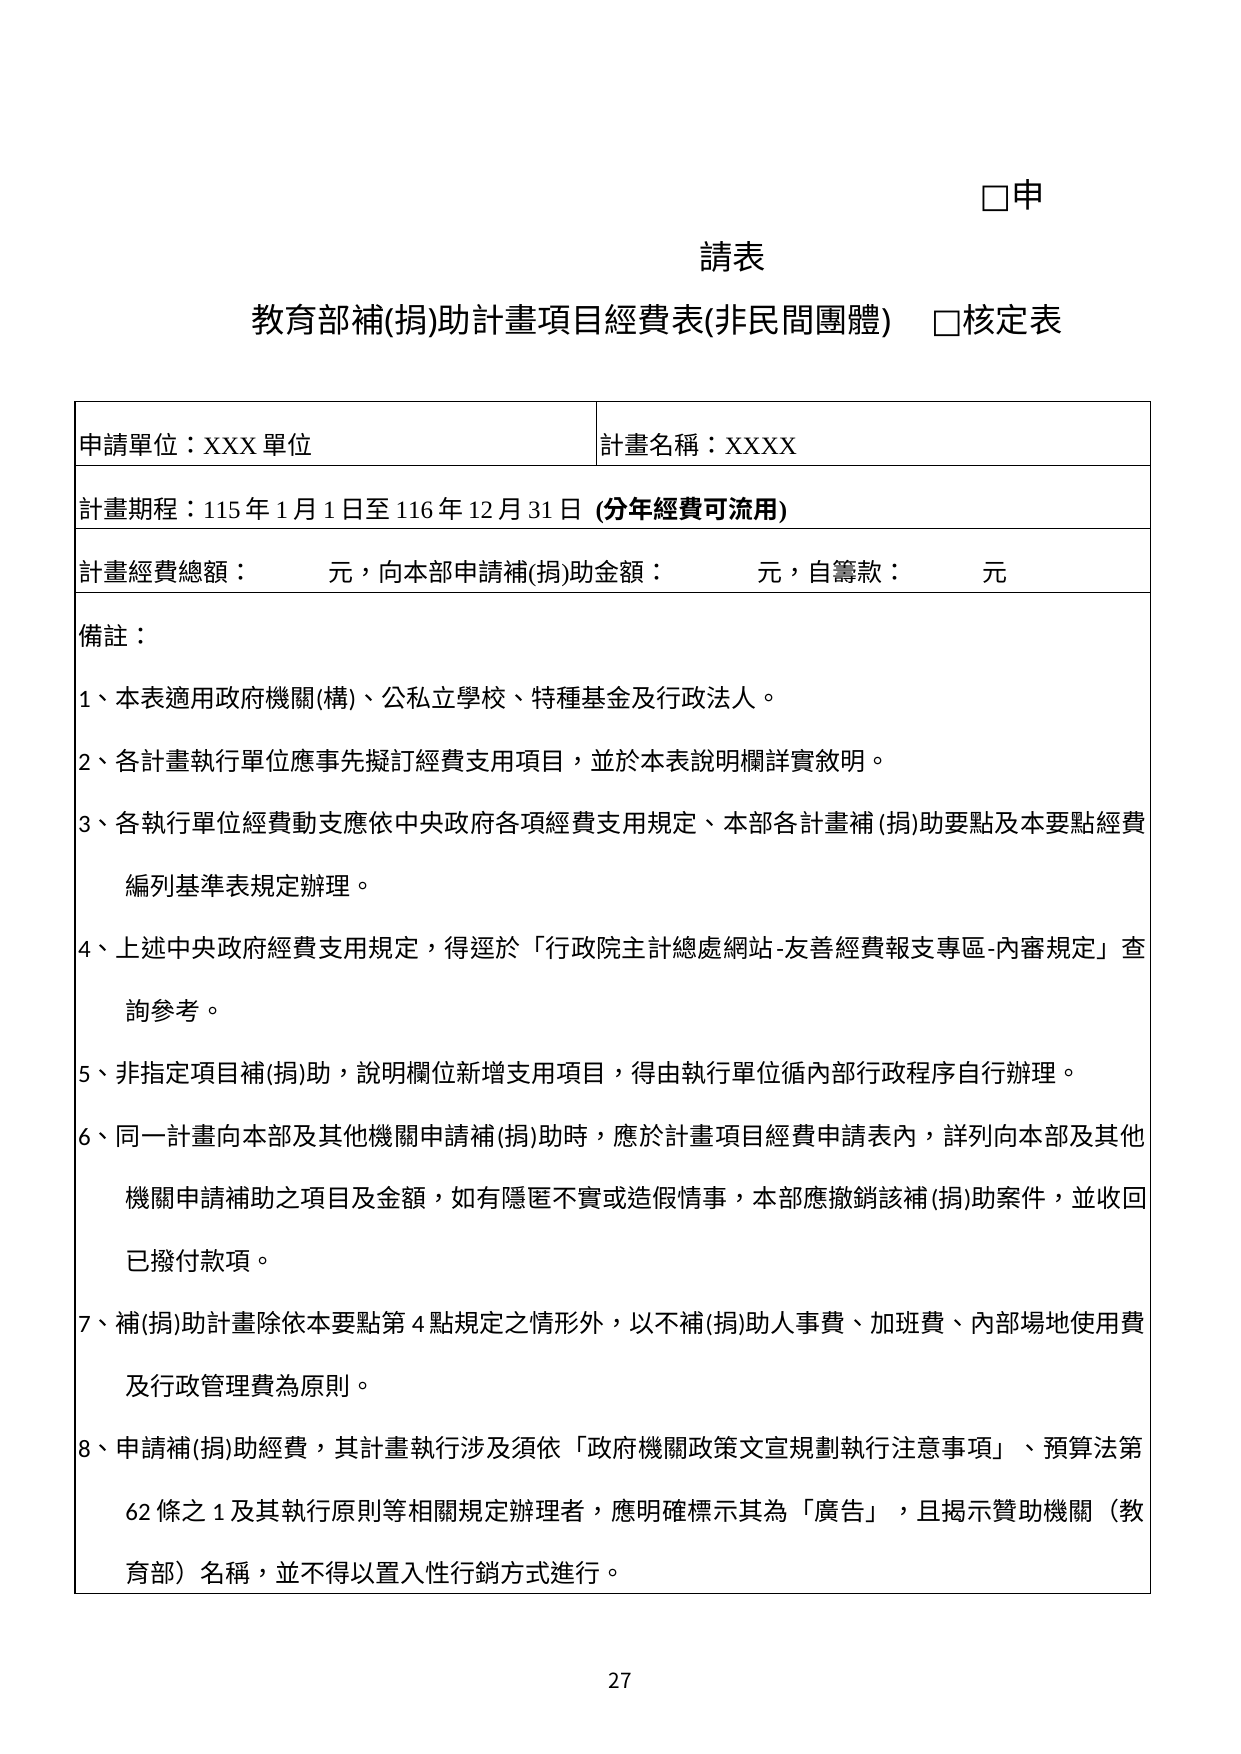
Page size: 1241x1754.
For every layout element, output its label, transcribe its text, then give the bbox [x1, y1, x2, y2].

table_cell 備註： 本表適用政府機關(構)、公私立學校、特種基金及行政法人。 各計畫執行單位應事先擬訂經費支用項目，並於本表說明欄詳實敘明。 各執行單位經費動支應依中央政府各項經費支用規定、本部各計畫補(捐)助要點及本要點經費編列基準表規定辦理。 上述中央政府經費支用規定，得逕於「行政院主計總處網站-友善經費報支專區-內審規定」查詢參考。 非指定項目補(捐)助，說明欄位新增支用項目，得由執行單位循內部行政程序自行辦理。 同一計畫向本部及其他機關申請補(捐)助時，應於計畫項目經費申請表內，詳列向本部及其他機關申請補助之項目及金額，如有隱匿不實或造假情事，本部應撤銷該補(捐)助案件，並收回已撥付款項。 補(捐)助計畫除依本要點第4點規定之情形外，以不補(捐)助人事費、加班費、內部場地使用費及行政管理費為原則。 申請補(捐)助經費，其計畫執行涉及須依「政府機關政策文宣規劃執行注意事項」、預算法第62條之1及其執行原則等相關規定辦理者，應明確標示其為「廣告」，且揭示贊助機關（教育部）名稱，並不得以置入性行銷方式進行。 [76, 593, 1150, 1593]
table_cell [1066, 276, 1150, 339]
table_cell [75, 151, 220, 276]
table_header [225, 89, 247, 151]
table_header [696, 89, 1066, 151]
table_cell [75, 276, 220, 339]
table_header [492, 89, 696, 151]
table_cell [220, 339, 224, 401]
table_cell 申請單位：XXX單位 [76, 402, 596, 465]
table_cell [247, 339, 371, 401]
table_cell [371, 151, 492, 276]
table_header [1066, 89, 1150, 151]
table_cell [492, 151, 696, 276]
table_cell 計畫名稱：XXXX [597, 402, 1150, 465]
table_header [247, 89, 371, 151]
table_header [220, 89, 224, 151]
table_cell [225, 276, 247, 339]
table_cell [220, 276, 224, 339]
table_cell 教育部補(捐)助計畫項目經費表(非民間團體) □核定表 [247, 276, 1066, 339]
table_cell [225, 339, 247, 401]
table_cell [492, 339, 696, 401]
table_header [371, 89, 492, 151]
table_cell [225, 151, 247, 276]
table_cell [247, 151, 371, 276]
table_cell 計畫經費總額： 元，向本部申請補(捐)助金額： 元，自籌款： 元 [76, 529, 1150, 592]
table_cell [1066, 151, 1150, 276]
table_header [75, 89, 220, 151]
table_cell [75, 339, 220, 401]
table_cell 計畫期程：115年1月1日至116年12月31日 (分年經費可流用) [76, 466, 1150, 528]
table_cell [371, 339, 492, 401]
table_cell [696, 339, 1066, 401]
table_cell [1066, 339, 1150, 401]
table_cell [220, 151, 224, 276]
table_cell □申請表 [696, 151, 1066, 276]
